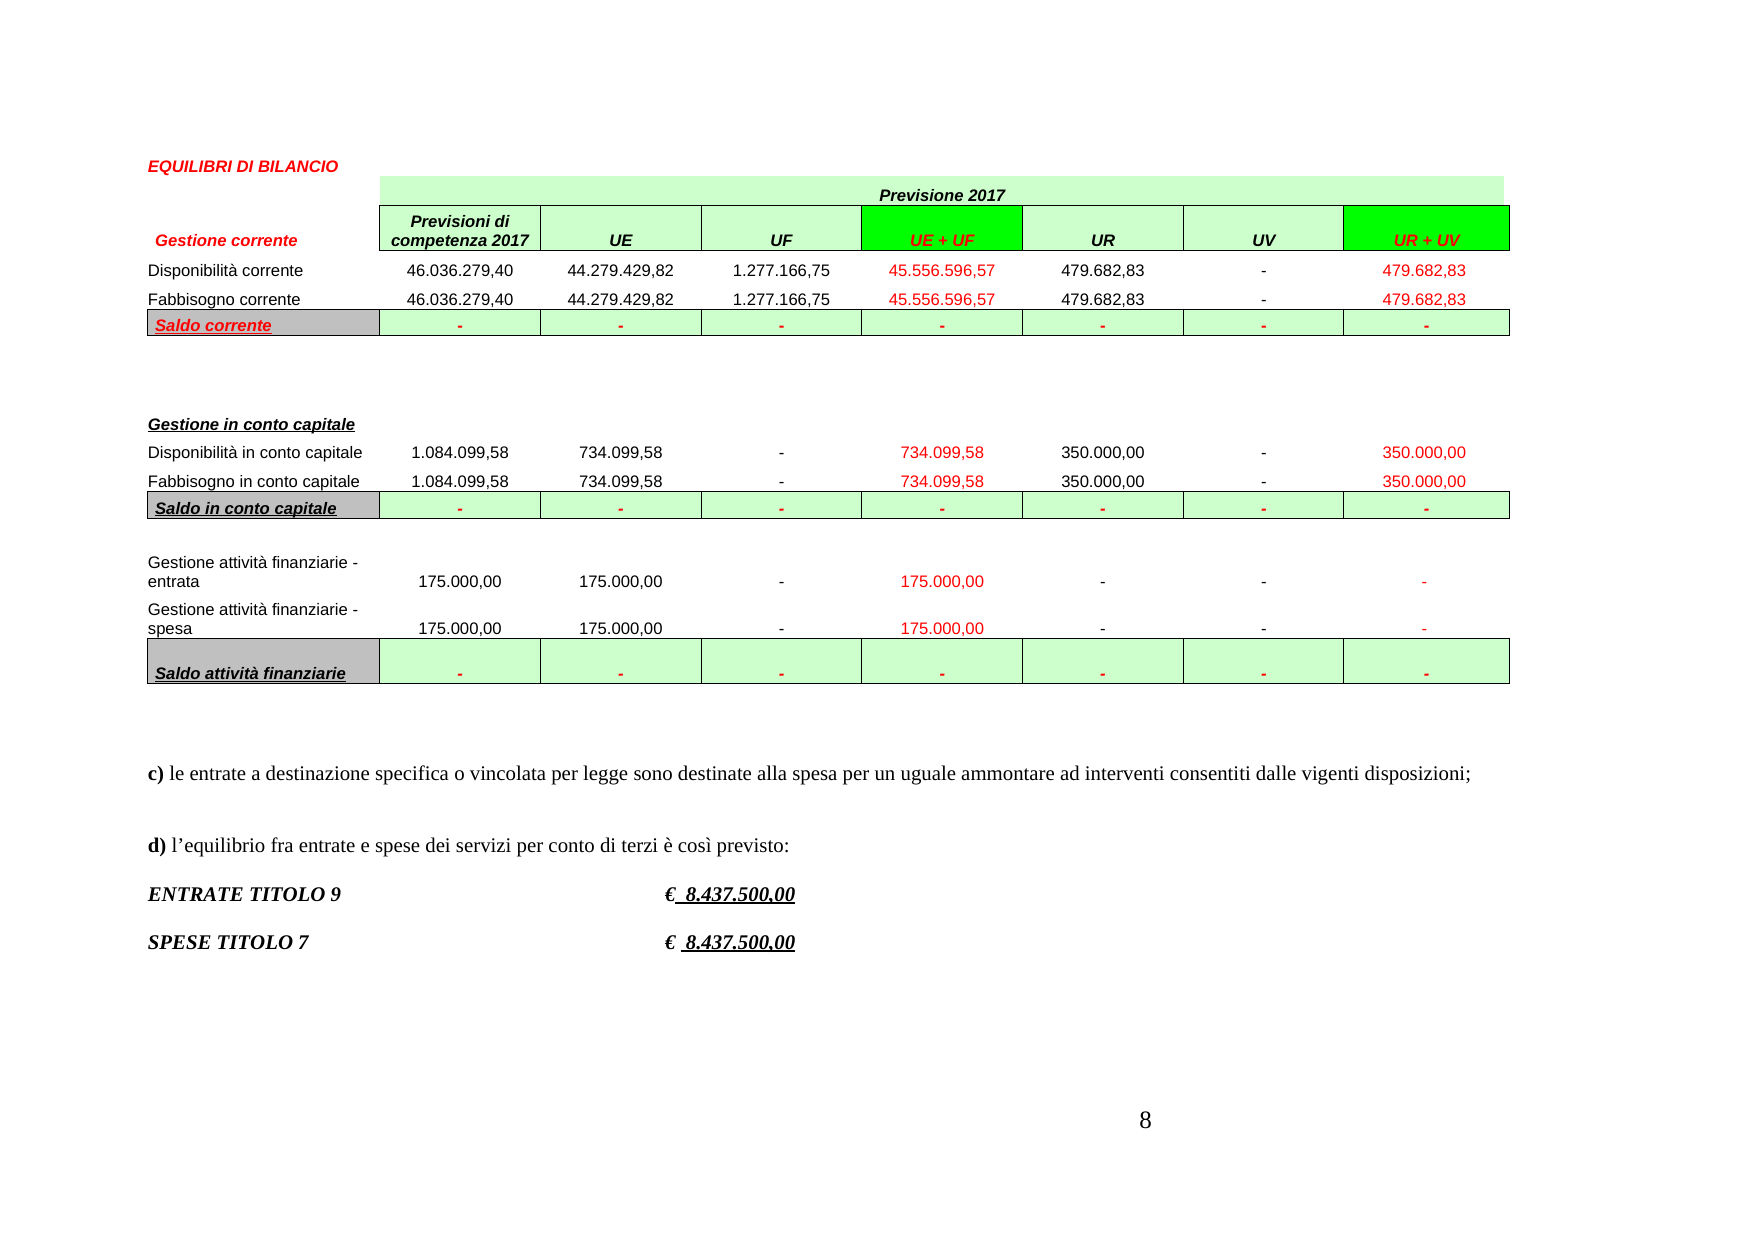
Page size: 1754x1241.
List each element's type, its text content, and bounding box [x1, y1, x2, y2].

table_cell - [1183, 280, 1344, 308]
table_cell Previsione 2017 [380, 176, 1504, 205]
table_cell - [1023, 492, 1183, 518]
table_cell - [862, 639, 1022, 683]
table_cell [540, 336, 701, 362]
table_cell 175.000,00 [380, 544, 540, 591]
table_cell - [541, 492, 701, 518]
table_cell - [701, 462, 862, 491]
table_cell [148, 519, 379, 544]
table_cell UE [541, 206, 701, 250]
table_cell - [702, 492, 861, 518]
table_cell 175.000,00 [862, 591, 1022, 638]
table_cell [1505, 362, 1509, 388]
table_cell [1183, 388, 1344, 433]
table_cell 350.000,00 [1023, 462, 1183, 491]
table_cell Disponibilità in conto capitale [148, 434, 379, 462]
table_header [1183, 149, 1344, 176]
table_cell 1.277.166,75 [701, 280, 862, 308]
table_cell 479.682,83 [1344, 251, 1504, 280]
table_cell [1505, 336, 1509, 362]
table_cell - [1183, 462, 1344, 491]
table_cell 479.682,83 [1023, 251, 1183, 280]
table_cell - [1344, 544, 1504, 591]
table_cell - [702, 310, 861, 335]
table_cell - [701, 434, 862, 462]
text d) l’equilibrio fra entrate e spese dei servizi per conto di terzi è così previsto: [148, 833, 1648, 857]
table_header [540, 149, 701, 176]
table_cell 44.279.429,82 [540, 251, 701, 280]
table_cell - [1183, 544, 1344, 591]
table_cell [862, 519, 1022, 544]
table_cell [1505, 251, 1509, 280]
table_cell - [1023, 591, 1183, 638]
table_cell - [701, 544, 862, 591]
table_cell [380, 388, 540, 433]
table_cell [1023, 519, 1183, 544]
table_cell [540, 388, 701, 433]
table_cell 479.682,83 [1023, 280, 1183, 308]
table_cell - [1344, 310, 1509, 335]
table_header [1505, 149, 1509, 176]
table_cell [1505, 176, 1509, 205]
table_cell [1023, 388, 1183, 433]
table_cell 479.682,83 [1344, 280, 1504, 308]
table_cell [380, 362, 540, 388]
table_cell Fabbisogno in conto capitale [148, 462, 379, 491]
table_cell [1344, 362, 1504, 388]
table_cell [1344, 519, 1504, 544]
table_cell 175.000,00 [540, 591, 701, 638]
table_cell Gestione attività finanziarie - entrata [148, 544, 379, 591]
table_cell - [1344, 591, 1504, 638]
table_cell [862, 336, 1022, 362]
table_header [1344, 149, 1504, 176]
table_cell Previsioni di competenza 2017 [380, 206, 540, 250]
table_cell 350.000,00 [1344, 434, 1504, 462]
table_cell - [862, 492, 1022, 518]
table_header [862, 149, 1022, 176]
table_cell 350.000,00 [1344, 462, 1504, 491]
table_cell - [862, 310, 1022, 335]
table_cell [701, 336, 862, 362]
table_cell - [1183, 434, 1344, 462]
table_cell [1505, 434, 1509, 462]
table_cell - [541, 310, 701, 335]
table_cell Fabbisogno corrente [148, 280, 379, 308]
table_cell - [1183, 591, 1344, 638]
table_cell [148, 176, 379, 205]
table_cell - [380, 492, 540, 518]
table_cell [1505, 388, 1509, 433]
table_cell 1.277.166,75 [701, 251, 862, 280]
table_cell [862, 362, 1022, 388]
table_cell UF [702, 206, 861, 250]
table_cell UR [1023, 206, 1183, 250]
table_cell UV [1184, 206, 1343, 250]
table_cell [1023, 362, 1183, 388]
table_cell 350.000,00 [1023, 434, 1183, 462]
table_cell - [1184, 492, 1343, 518]
table_header EQUILIBRI DI BILANCIO [148, 149, 379, 176]
table_cell [1344, 336, 1504, 362]
table_cell 734.099,58 [540, 434, 701, 462]
table_cell - [1184, 639, 1343, 683]
table_cell [380, 336, 540, 362]
table_cell UE + UF [862, 206, 1022, 250]
table_cell - [1184, 310, 1343, 335]
table_cell 45.556.596,57 [862, 280, 1022, 308]
table_cell - [1344, 492, 1509, 518]
table_cell - [701, 591, 862, 638]
table_cell Saldo in conto capitale [148, 492, 379, 518]
table_cell Gestione attività finanziarie - spesa [148, 591, 379, 638]
table_cell UR + UV [1344, 206, 1509, 250]
table_cell 44.279.429,82 [540, 280, 701, 308]
table_cell - [1023, 544, 1183, 591]
table_cell [862, 388, 1022, 433]
table_cell 175.000,00 [862, 544, 1022, 591]
text c) le entrate a destinazione specifica o vincolata per legge sono destinate alla spesa per un uguale ammontare ad interventi consentiti dalle vigenti disposizioni; [148, 761, 1648, 785]
table_cell 46.036.279,40 [380, 280, 540, 308]
table_cell [1183, 336, 1344, 362]
table_cell 734.099,58 [862, 462, 1022, 491]
table_cell [1505, 519, 1509, 544]
table_cell [701, 388, 862, 433]
table_cell [1183, 519, 1344, 544]
table_cell 175.000,00 [380, 591, 540, 638]
table_cell [1023, 336, 1183, 362]
table_cell - [1023, 639, 1183, 683]
table_cell - [541, 639, 701, 683]
table_cell - [702, 639, 861, 683]
table_cell [148, 362, 379, 388]
table_cell 734.099,58 [540, 462, 701, 491]
table_cell - [1183, 251, 1344, 280]
table_cell [1344, 388, 1504, 433]
table_cell - [1023, 310, 1183, 335]
text ENTRATE TITOLO 9 € 8.437.500,00 [148, 881, 1648, 906]
table_cell 45.556.596,57 [862, 251, 1022, 280]
table_cell 46.036.279,40 [380, 251, 540, 280]
table_cell - [380, 310, 540, 335]
table_cell [540, 519, 701, 544]
table_cell - [380, 639, 540, 683]
table_header [701, 149, 862, 176]
table_cell Gestione corrente [148, 205, 379, 250]
table_cell 1.084.099,58 [380, 462, 540, 491]
table_cell Disponibilità corrente [148, 250, 379, 280]
table_cell 1.084.099,58 [380, 434, 540, 462]
table_cell [540, 362, 701, 388]
table_cell 734.099,58 [862, 434, 1022, 462]
table_cell 175.000,00 [540, 544, 701, 591]
table_cell [1505, 280, 1509, 308]
table_cell [1505, 591, 1509, 638]
table_cell [1505, 544, 1509, 591]
table_cell [148, 336, 379, 362]
table_cell [1505, 462, 1509, 491]
table_cell [380, 519, 540, 544]
table_cell - [1344, 639, 1509, 683]
table_cell [701, 362, 862, 388]
table_cell [1183, 362, 1344, 388]
table_cell Gestione in conto capitale [148, 388, 379, 433]
table_cell Saldo attività finanziarie [148, 639, 379, 683]
table_header [380, 149, 540, 176]
table_cell [701, 519, 862, 544]
text SPESE TITOLO 7 € 8.437.500,00 [148, 929, 1648, 954]
table_cell Saldo corrente [148, 310, 379, 335]
table_header [1023, 149, 1183, 176]
